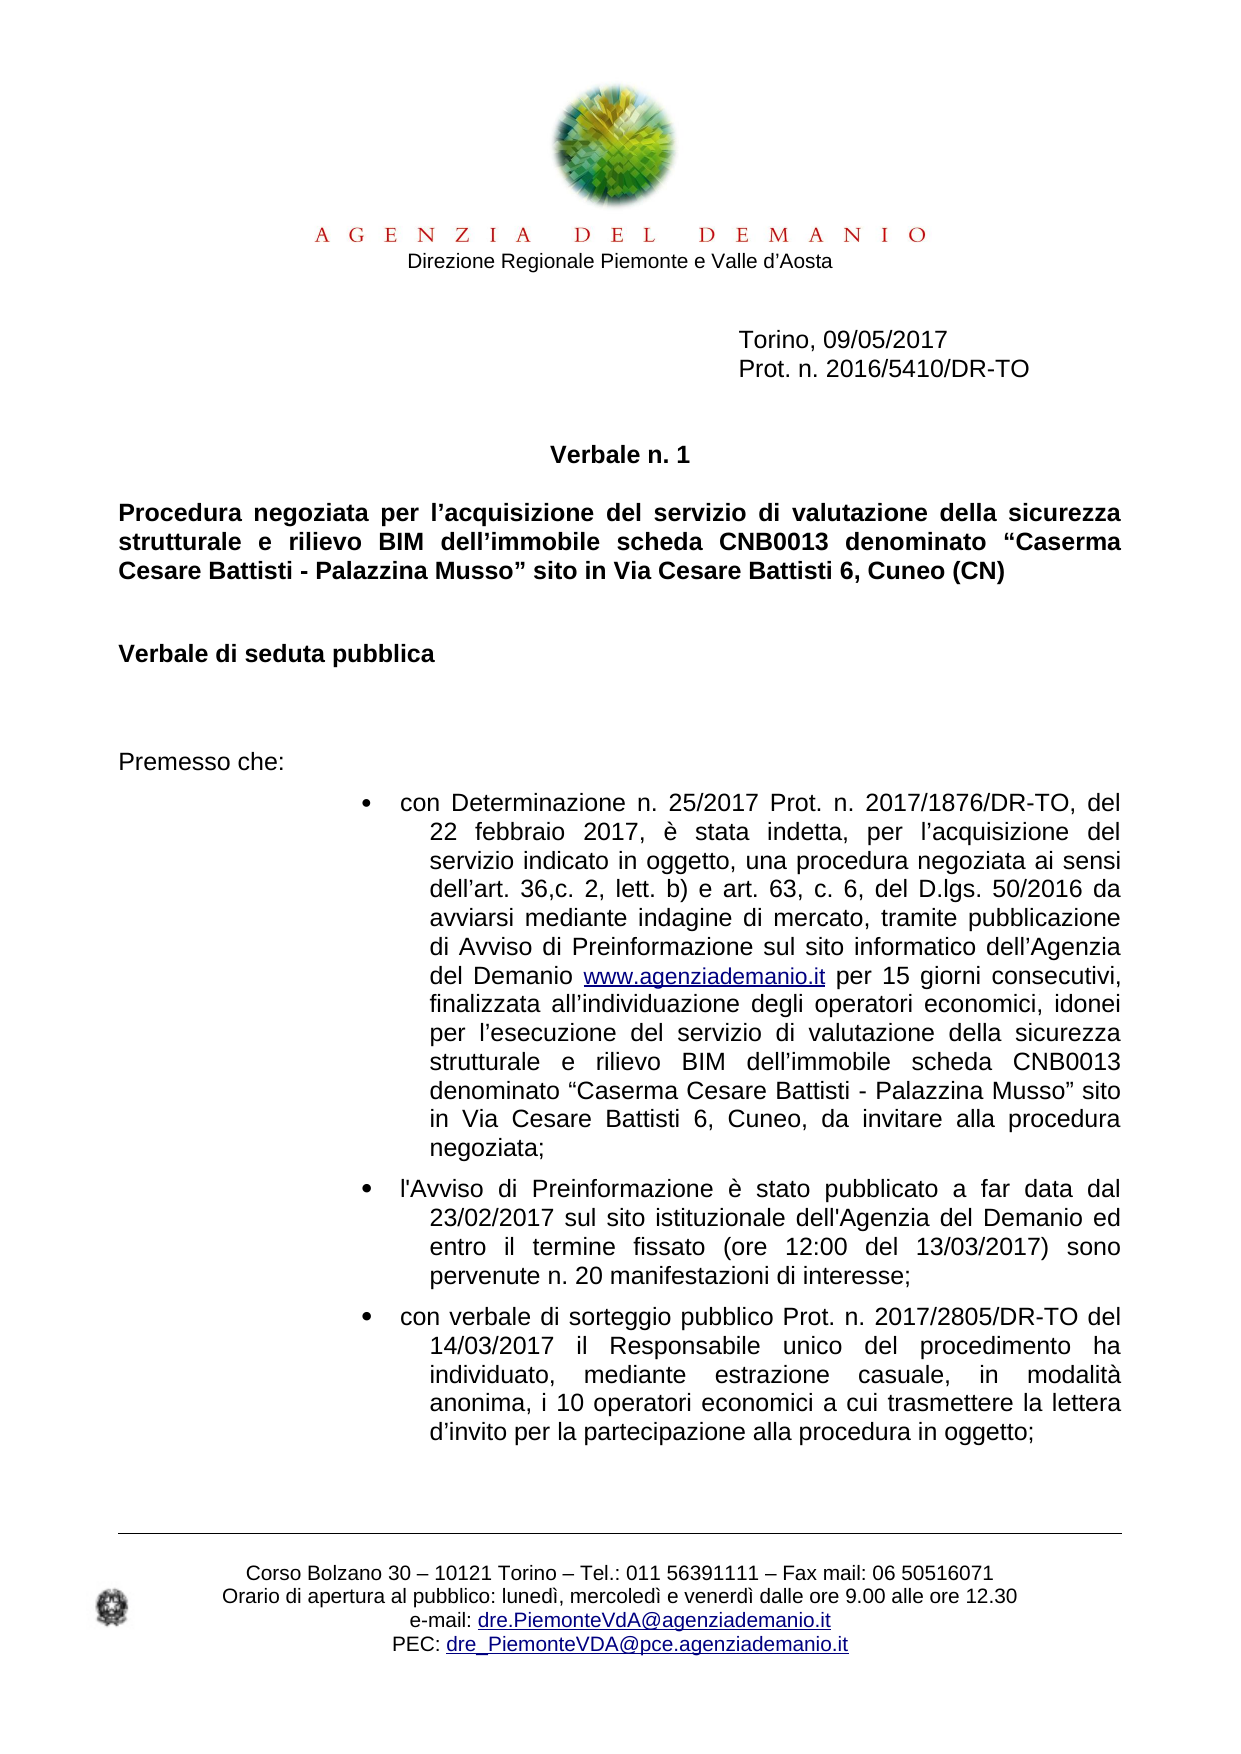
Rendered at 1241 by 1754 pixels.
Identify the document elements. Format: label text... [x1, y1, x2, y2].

list con verbale di sorteggio pubblico Prot. n. 2017/2805/DR-TO del 14/03/2017 il Responsabile unico del procedimento ha individuato, mediante estrazione casuale, in modalità anonima, i 10 operatori economici a cui trasmettere la lettera d’invito per la partecipazione alla procedura in oggetto; [362, 1302, 1122, 1446]
text Torino, 09/05/2017 [738, 325, 1122, 354]
text Procedura negoziata per l’acquisizione del servizio di valutazione della sicurezza strutturale e rilievo BIM dell’immobile scheda CNB0013 denominato “Caserma Cesare Battisti - Palazzina Musso” sito in Via Cesare Battisti 6, Cuneo (CN) [118, 498, 1122, 585]
text Prot. n. 2016/5410/DR-TO [738, 354, 1122, 383]
list con Determinazione n. 25/2017 Prot. n. 2017/1876/DR-TO, del 22 febbraio 2017, è stata indetta, per l’acquisizione del servizio indicato in oggetto, una procedura negoziata ai sensi dell’art. 36,c. 2, lett. b) e art. 63, c. 6, del D.lgs. 50/2016 da avviarsi mediante indagine di mercato, tramite pubblicazione di Avviso di Preinformazione sul sito informatico dell’Agenzia del Demanio www.agenziademanio.it per 15 giorni consecutivi, finalizzata all’individuazione degli operatori economici, idonei per l’esecuzione del servizio di valutazione della sicurezza strutturale e rilievo BIM dell’immobile scheda CNB0013 denominato “Caserma Cesare Battisti - Palazzina Musso” sito in Via Cesare Battisti 6, Cuneo, da invitare alla procedura negoziata; [362, 788, 1122, 1162]
list l'Avviso di Preinformazione è stato pubblicato a far data dal 23/02/2017 sul sito istituzionale dell'Agenzia del Demanio ed entro il termine fissato (ore 12:00 del 13/03/2017) sono pervenute n. 20 manifestazioni di interesse; [362, 1174, 1122, 1289]
text Verbale n. 1 [118, 440, 1122, 469]
text Premesso che: [118, 747, 1122, 776]
text Verbale di seduta pubblica [118, 639, 1122, 668]
